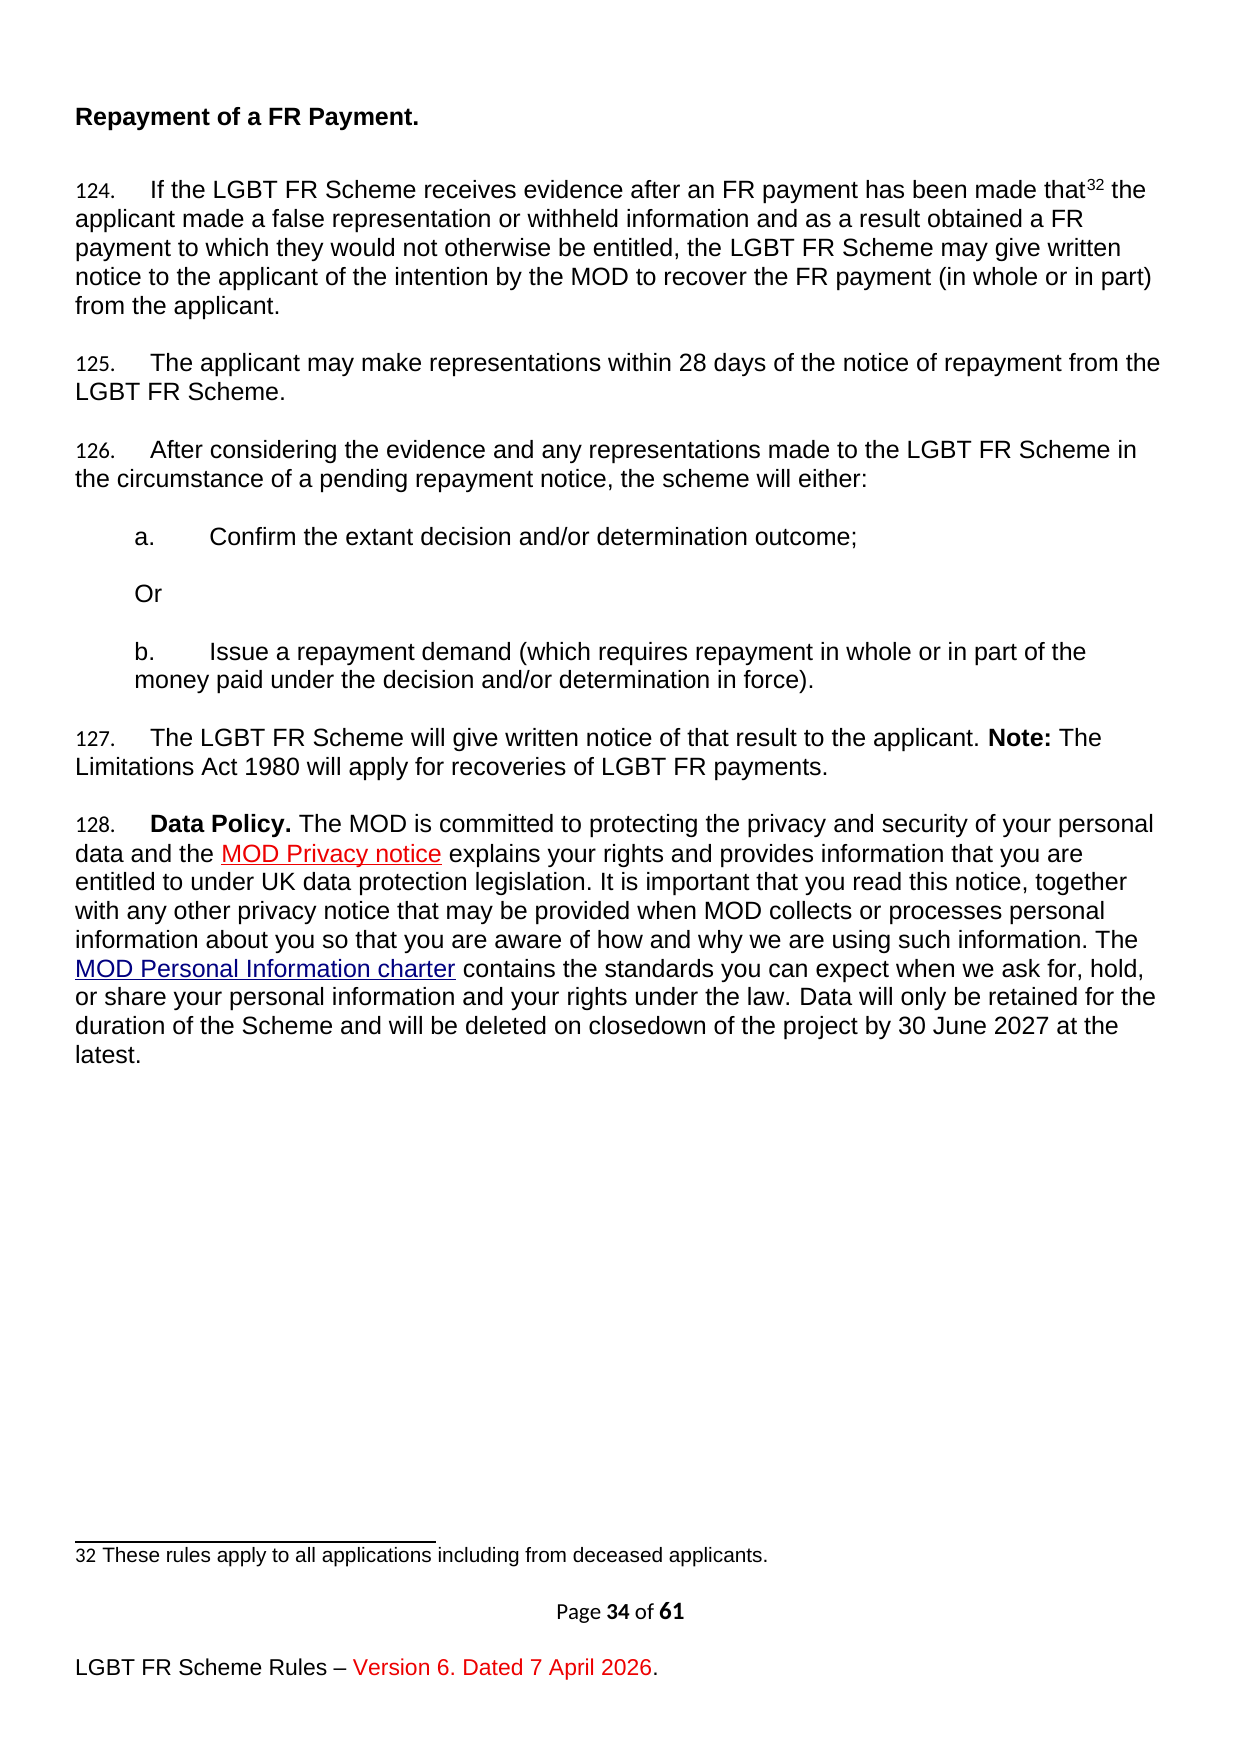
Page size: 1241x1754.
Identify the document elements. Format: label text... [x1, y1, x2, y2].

list Issue a repayment demand (which requires repayment in whole or in part of the money paid under the decision and/or determination in force). [134, 636, 1165, 694]
list These rules apply to all applications including from deceased applicants. [75, 1542, 1165, 1567]
list The LGBT FR Scheme will give written notice of that result to the applicant. Note: The Limitations Act 1980 will apply for recoveries of LGBT FR payments. [75, 723, 1165, 781]
list The applicant may make representations within 28 days of the notice of repayment from the LGBT FR Scheme. [75, 348, 1165, 406]
list Data Policy. The MOD is committed to protecting the privacy and security of your personal data and the MOD Privacy notice explains your rights and provides information that you are entitled to under UK data protection legislation. It is important that you read this notice, together with any other privacy notice that may be provided when MOD collects or processes personal information about you so that you are aware of how and why we are using such information. The MOD Personal Information charter contains the standards you can expect when we ask for, hold, or share your personal information and your rights under the law. Data will only be retained for the duration of the Scheme and will be deleted on closedown of the project by 30 June 2027 at the latest. [75, 809, 1165, 1068]
list Or [134, 579, 1165, 608]
list Confirm the extant decision and/or determination outcome; [134, 521, 1165, 550]
subtitle Repayment of a FR Payment. [75, 102, 1165, 131]
list If the LGBT FR Scheme receives evidence after an FR payment has been made that the applicant made a false representation or withheld information and as a result obtained a FR payment to which they would not otherwise be entitled, the LGBT FR Scheme may give written notice to the applicant of the intention by the MOD to recover the FR payment (in whole or in part) from the applicant. [75, 175, 1165, 319]
list After considering the evidence and any representations made to the LGBT FR Scheme in the circumstance of a pending repayment notice, the scheme will either: [75, 435, 1165, 493]
